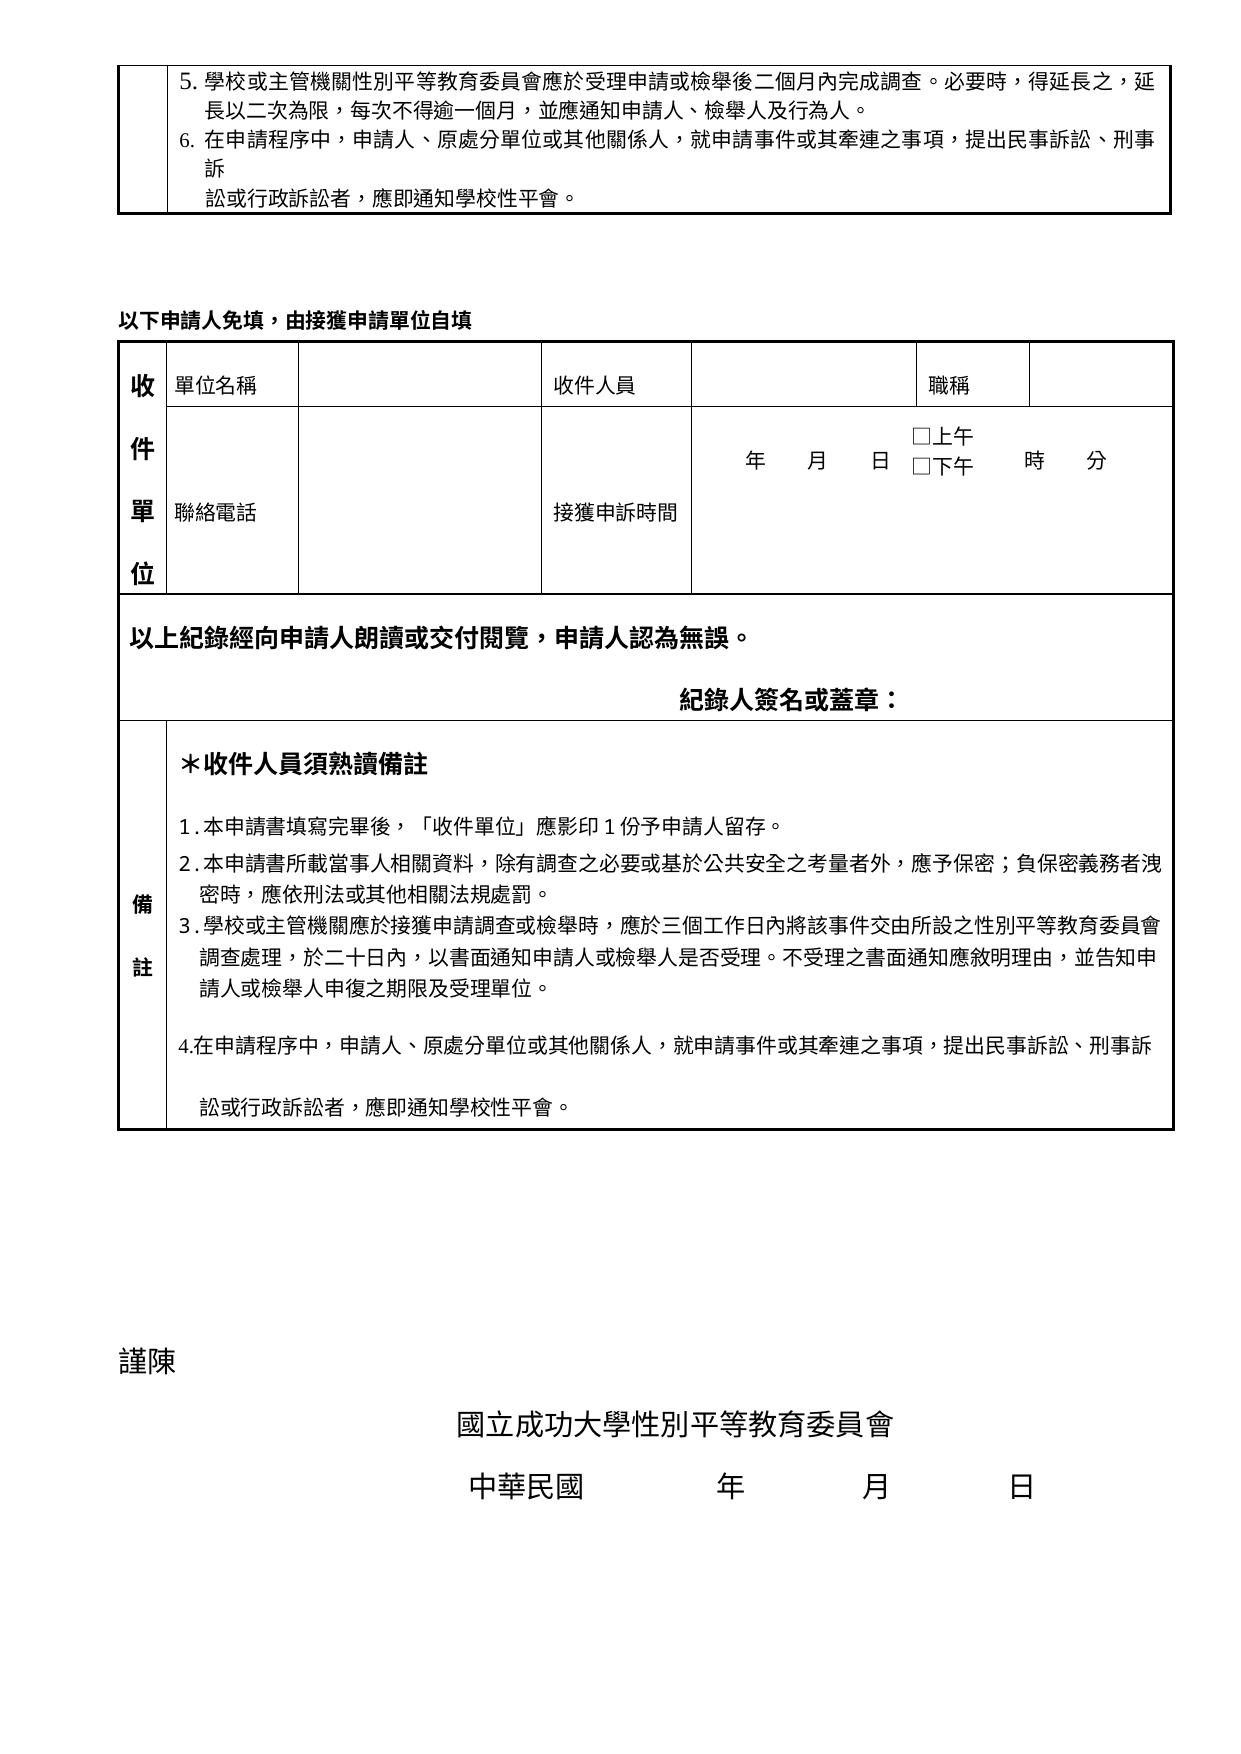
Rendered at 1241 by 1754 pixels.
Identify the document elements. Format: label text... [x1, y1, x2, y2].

table_cell 備註 [120, 721, 166, 1127]
table_header 單位名稱 [167, 343, 298, 406]
table_cell 年 月 日 □上午□下午 時 分 [692, 407, 1172, 593]
text 以下申請人免填，由接獲申請單位自填 [118, 277, 1122, 340]
table_cell 委任代理人須檢附委任書。 學校或主管機關經證實申請人有誣告之事實，應依法對申請人為適當之懲處。 學校或主管機關應於接獲申請調查或檢舉時，應於三個工作日內將該事件交由所設之性別平等教育委員會調查處理，於二十日內，以書面通知申請人或檢舉人是否受理。不受理之書面通知應敘明理由，並告知申請人或檢舉人申復之期限及受理單位。 申請人或檢舉人於前項之期限內未收到通知或接獲不受理通知之次日起二十日內，得以書面具明理由，向學校或主管機關提出申復。 學校或主管機關性別平等教育委員會應於受理申請或檢舉後二個月內完成調查。必要時，得延長之，延長以二次為限，每次不得逾一個月，並應通知申請人、檢舉人及行為人。 在申請程序中，申請人、原處分單位或其他關係人，就申請事件或其牽連之事項，提出民事訴訟、刑事訴 訟或行政訴訟者，應即通知學校性平會。 [168, 66, 1169, 212]
table_cell 接獲申訴時間 [542, 407, 691, 593]
table_header 收件人員 [542, 343, 691, 406]
table_header [299, 343, 541, 406]
text 中華民國 年 月 日 [118, 1443, 1122, 1506]
text 謹陳 [118, 1318, 1122, 1381]
table_header [692, 343, 916, 406]
table_header [1030, 343, 1172, 406]
table_header 收件單位 [120, 343, 166, 593]
text 國立成功大學性別平等教育委員會 [118, 1381, 1122, 1443]
table_cell 聯絡電話 [167, 407, 298, 593]
table_cell [120, 66, 167, 212]
table_cell 以上紀錄經向申請人朗讀或交付閱覽，申請人認為無誤。 紀錄人簽名或蓋章： [120, 595, 1172, 720]
table_header 職稱 [917, 343, 1029, 406]
table_cell ＊收件人員須熟讀備註 1.本申請書填寫完畢後，「收件單位」應影印1份予申請人留存。 2.本申請書所載當事人相關資料，除有調查之必要或基於公共安全之考量者外，應予保密；負保密義務者洩密時，應依刑法或其他相關法規處罰。 3.學校或主管機關應於接獲申請調查或檢舉時，應於三個工作日內將該事件交由所設之性別平等教育委員會 調查處理，於二十日內，以書面通知申請人或檢舉人是否受理。不受理之書面通知應敘明理由，並告知申 請人或檢舉人申復之期限及受理單位。 4.在申請程序中，申請人、原處分單位或其他關係人，就申請事件或其牽連之事項，提出民事訴訟、刑事訴 訟或行政訴訟者，應即通知學校性平會。 [167, 721, 1172, 1127]
table_cell [299, 407, 541, 593]
